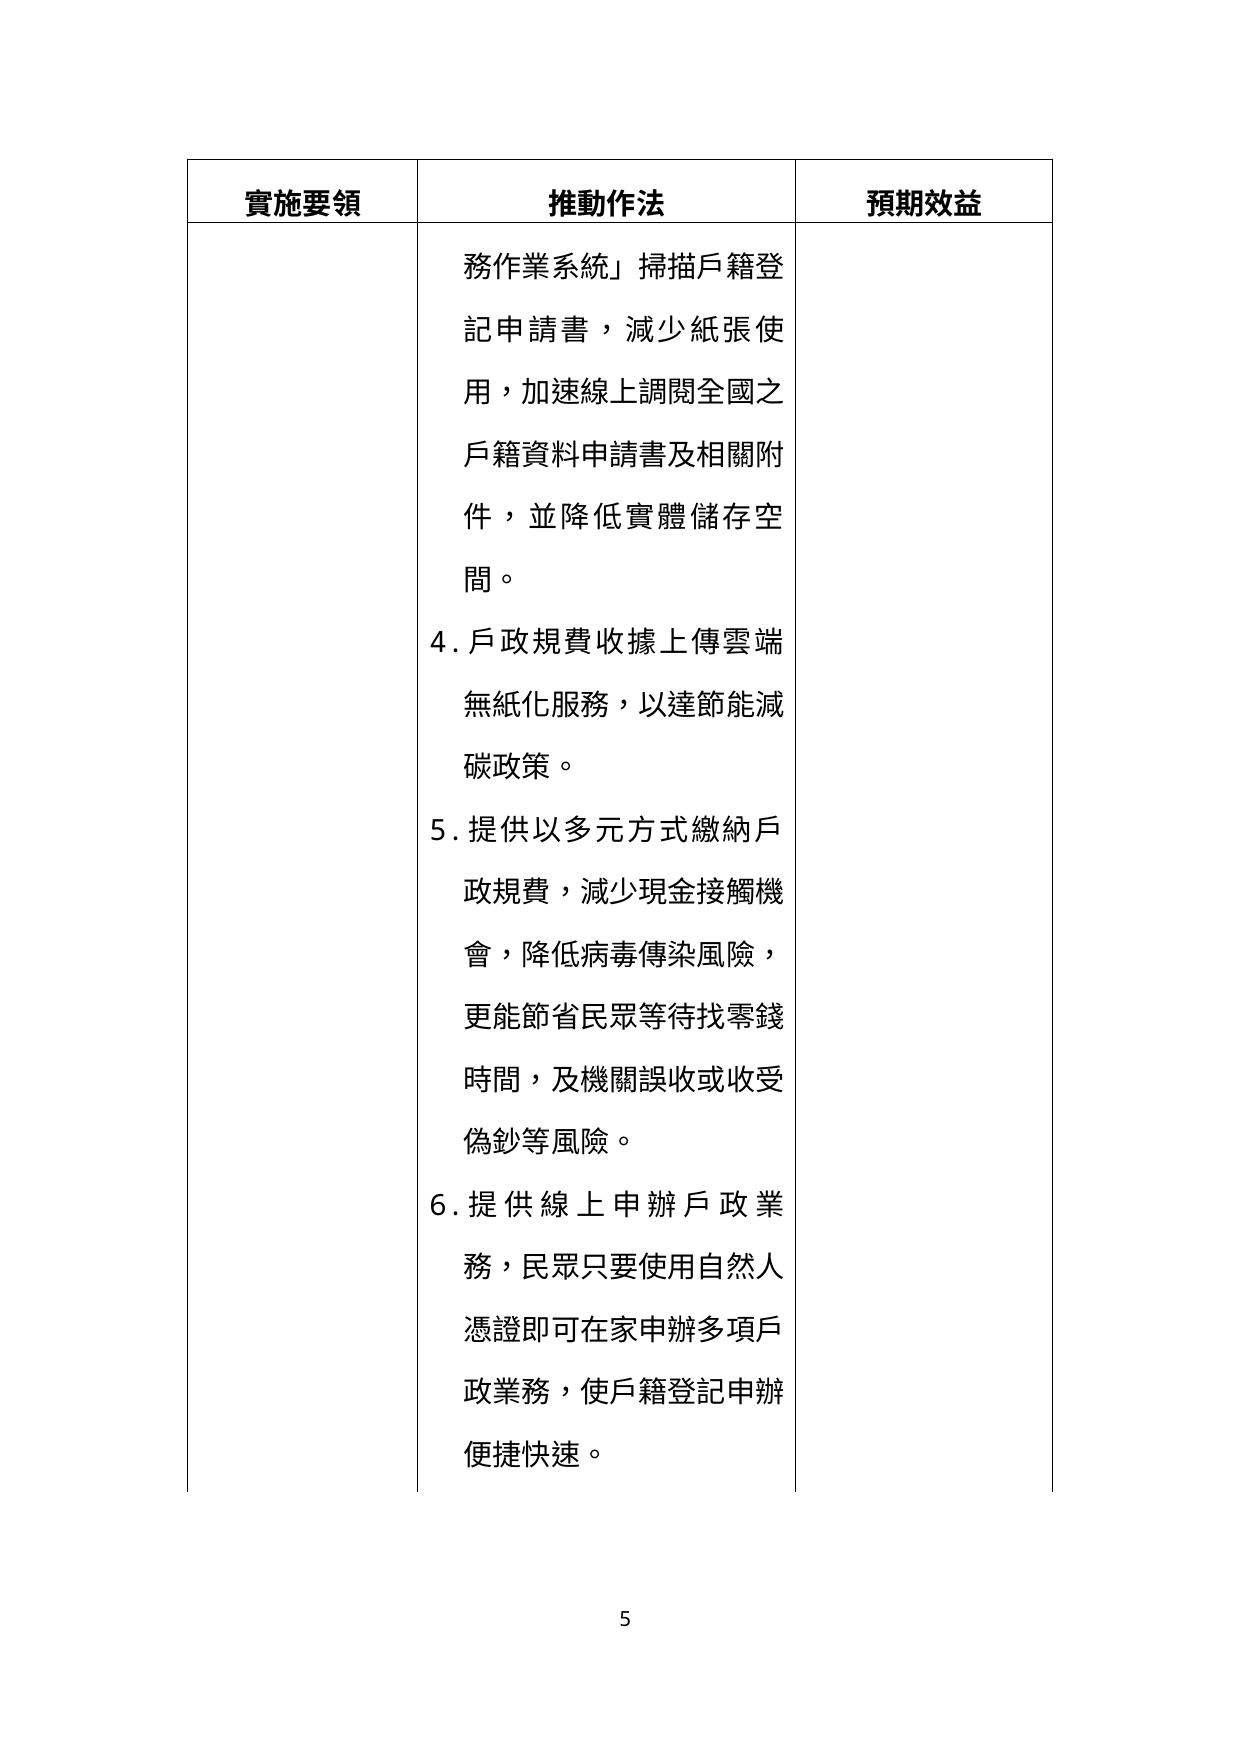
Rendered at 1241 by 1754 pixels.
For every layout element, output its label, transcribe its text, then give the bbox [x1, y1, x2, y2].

table_cell 務作業系統」掃描戶籍登記申請書，減少紙張使用，加速線上調閱全國之戶籍資料申請書及相關附件，並降低實體儲存空間。 戶政規費收據上傳雲端無紙化服務，以達節能減碳政策。 提供以多元方式繳納戶政規費，減少現金接觸機會，降低病毒傳染風險，更能節省民眾等待找零錢時間，及機關誤收或收受偽鈔等風險。 提供線上申辦戶政業務，民眾只要使用自然人憑證即可在家申辦多項戶政業務，使戶籍登記申辦便捷快速。 [418, 223, 795, 1492]
table_cell [796, 223, 1052, 1492]
table_header 推動作法 [418, 160, 795, 222]
table_header 預期效益 [796, 160, 1052, 222]
table_cell [188, 223, 417, 1492]
table_header 實施要領 [188, 160, 417, 222]
